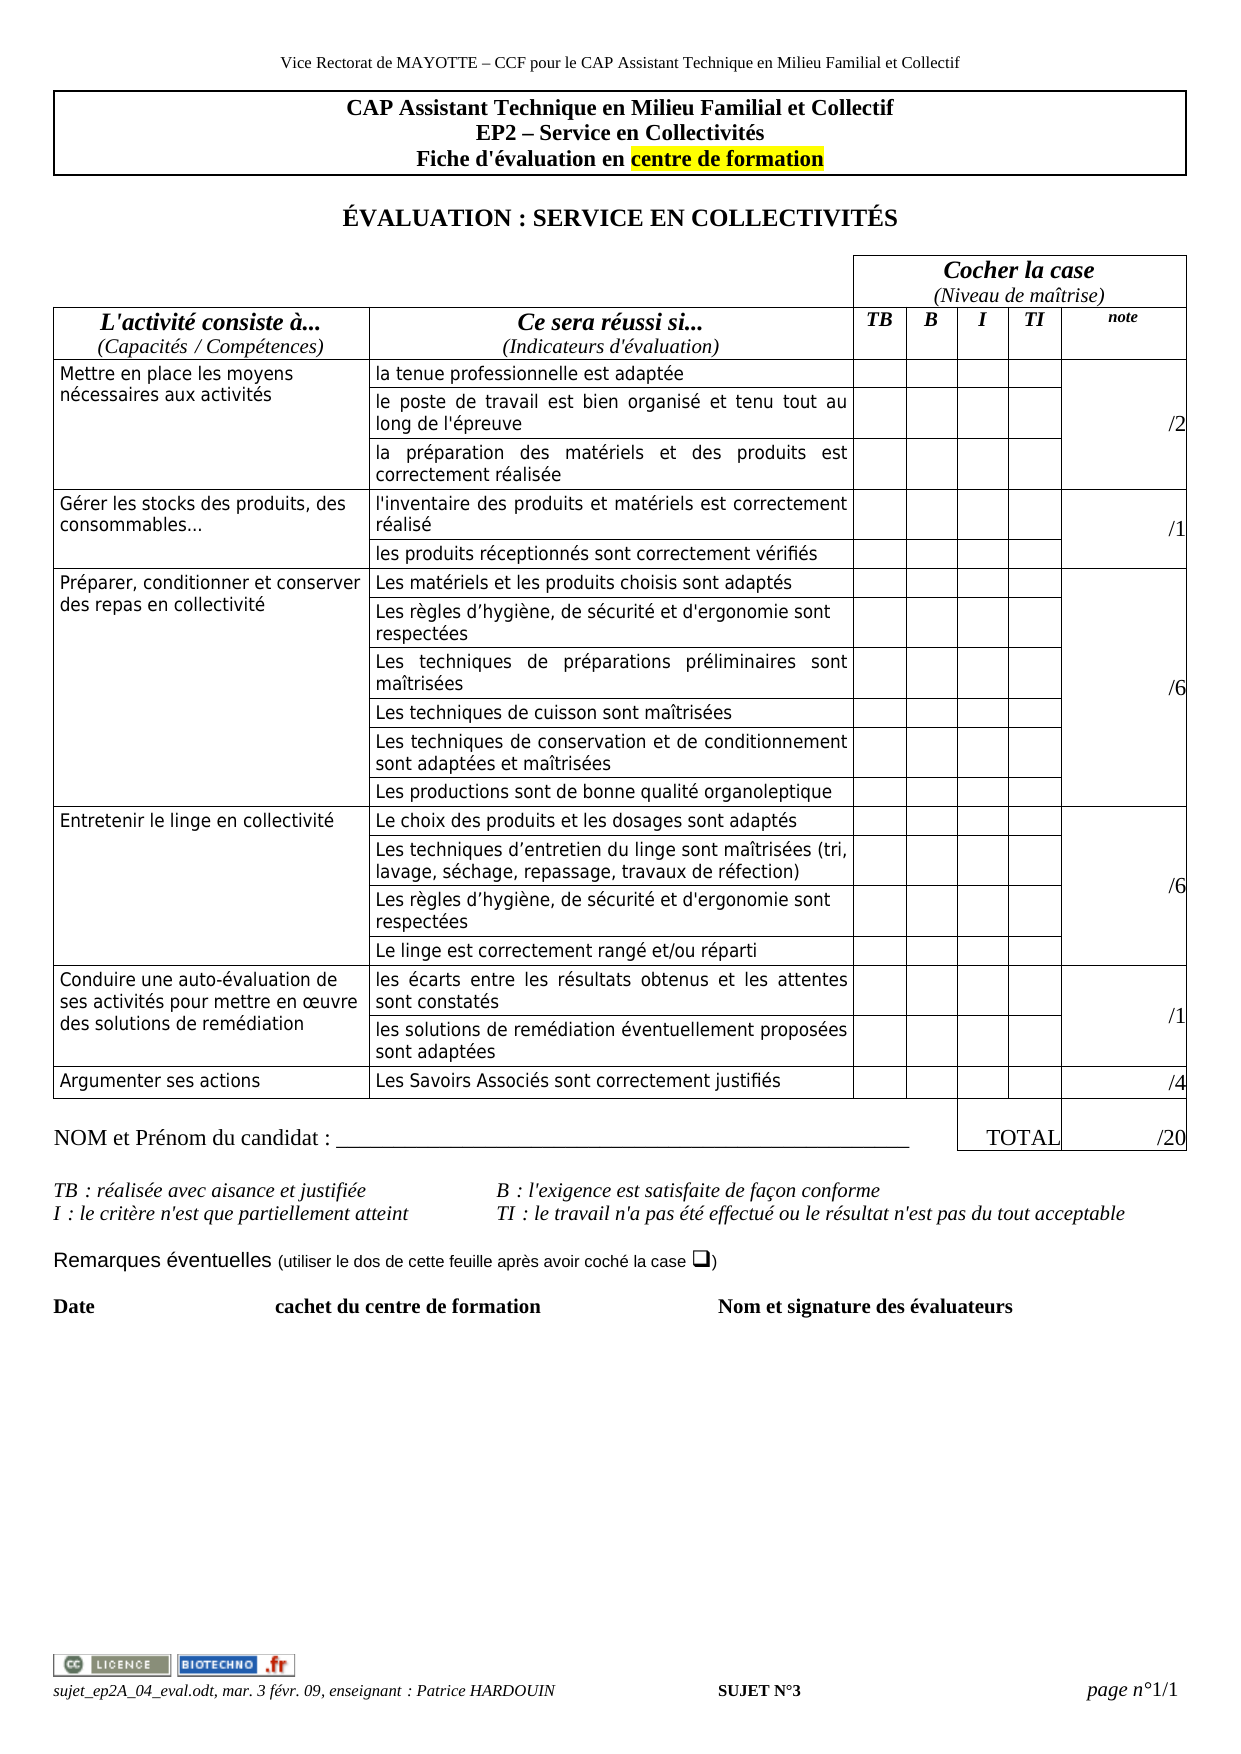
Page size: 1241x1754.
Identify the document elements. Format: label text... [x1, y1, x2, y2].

table_cell L'activité consiste à... (Capacités / Compétences) [54, 308, 369, 358]
table_cell [854, 1067, 906, 1098]
table_cell TOTAL [958, 1099, 1061, 1150]
text Date cachet du centre de formation Nom et signature des évaluateurs [53, 1295, 1187, 1318]
table_cell [1009, 728, 1061, 777]
text I : le critère n'est que partiellement atteint TI : le travail n'a pas été effectué ou le résultat n'est pas du tout acceptable [53, 1202, 1187, 1225]
table_cell [958, 1067, 1008, 1098]
table_cell /1 [1062, 966, 1186, 1066]
table_cell [958, 388, 1008, 438]
table_header [1009, 490, 1061, 539]
text évaluation : Service en Collectivités [53, 204, 1187, 232]
table_cell /4 [1062, 1067, 1186, 1098]
table_cell [958, 540, 1008, 568]
table_header les écarts entre les résultats obtenus et les attentes sont constatés [370, 966, 853, 1015]
table_cell [907, 699, 957, 727]
table_cell [958, 728, 1008, 777]
table_header Les matériels et les produits choisis sont adaptés [370, 569, 853, 597]
table_cell [958, 778, 1008, 806]
table_header [907, 966, 957, 1015]
table_cell [907, 937, 957, 965]
table_cell [1009, 886, 1061, 936]
table_cell [958, 836, 1008, 885]
table_header Le choix des produits et les dosages sont adaptés [370, 807, 853, 835]
table_cell Les techniques d’entretien du linge sont maîtrisées (tri, lavage, séchage, repassage, travaux de réfection) [370, 836, 853, 885]
table_header [54, 255, 853, 307]
table_cell Le linge est correctement rangé et/ou réparti [370, 937, 853, 965]
table_header [1009, 807, 1061, 835]
table_cell [958, 937, 1008, 965]
text Remarques éventuelles (utiliser le dos de cette feuille après avoir coché la case ) [53, 1248, 1187, 1272]
table_cell /20 [1062, 1099, 1186, 1150]
table_header [854, 490, 906, 539]
table_header [854, 807, 906, 835]
table_cell [1009, 937, 1061, 965]
table_cell TB [854, 308, 906, 358]
table_cell [907, 778, 957, 806]
table_cell Les techniques de préparations préliminaires sont maîtrisées [370, 648, 853, 698]
table_cell [854, 728, 906, 777]
table_cell [907, 728, 957, 777]
table_cell [854, 699, 906, 727]
table_cell Les Savoirs Associés sont correctement justifiés [370, 1067, 853, 1098]
table_cell [1009, 598, 1061, 647]
text TB : réalisée avec aisance et justifiée B : l'exigence est satisfaite de façon conforme [53, 1179, 1187, 1202]
table_cell [1009, 1067, 1061, 1098]
table_cell [854, 540, 906, 568]
table_cell [854, 439, 906, 488]
text CAP Assistant Technique en Milieu Familial et Collectif [55, 92, 1185, 115]
table_cell [907, 836, 957, 885]
table_cell [958, 886, 1008, 936]
table_cell [854, 1016, 906, 1066]
table_cell Entretenir le linge en collectivité [54, 807, 369, 965]
table_cell [854, 937, 906, 965]
text Fiche d'évaluation en centre de formation [55, 141, 1185, 174]
table_header la tenue professionnelle est adaptée [370, 360, 853, 387]
table_cell /2 [1062, 360, 1186, 488]
table_cell le poste de travail est bien organisé et tenu tout au long de l'épreuve [370, 388, 853, 438]
table_header [958, 360, 1008, 387]
table_header [854, 966, 906, 1015]
table_header [854, 360, 906, 387]
table_cell Mettre en place les moyens nécessaires aux activités [54, 360, 369, 488]
table_header [907, 360, 957, 387]
table_header [1009, 360, 1061, 387]
table_cell TI [1009, 308, 1061, 358]
table_cell [1009, 778, 1061, 806]
table_header [907, 490, 957, 539]
table_cell Gérer les stocks des produits, des consommables... [54, 490, 369, 568]
table_cell /1 [1062, 490, 1186, 568]
table_cell [907, 886, 957, 936]
table_cell [907, 1016, 957, 1066]
table_cell [854, 886, 906, 936]
table_cell Les techniques de conservation et de conditionnement sont adaptées et maîtrisées [370, 728, 853, 777]
table_header [907, 569, 957, 597]
table_cell [958, 648, 1008, 698]
table_cell la préparation des matériels et des produits est correctement réalisée [370, 439, 853, 488]
table_cell [1009, 439, 1061, 488]
table_cell [907, 439, 957, 488]
table_header [958, 807, 1008, 835]
table_cell Ce sera réussi si... (Indicateurs d'évaluation) [370, 308, 853, 358]
table_cell Les règles d’hygiène, de sécurité et d'ergonomie sont respectées [370, 598, 853, 647]
table_cell Les techniques de cuisson sont maîtrisées [370, 699, 853, 727]
table_cell [958, 1016, 1008, 1066]
table_cell [1009, 836, 1061, 885]
table_cell [1009, 1016, 1061, 1066]
table_cell les solutions de remédiation éventuellement proposées sont adaptées [370, 1016, 853, 1066]
table_cell Les règles d’hygiène, de sécurité et d'ergonomie sont respectées [370, 886, 853, 936]
table_header l'inventaire des produits et matériels est correctement réalisé [370, 490, 853, 539]
table_cell les produits réceptionnés sont correctement vérifiés [370, 540, 853, 568]
table_cell [854, 598, 906, 647]
text Vice Rectorat de MAYOTTE – CCF pour le CAP Assistant Technique en Milieu Familial et Collectif [53, 53, 1187, 72]
table_cell [854, 388, 906, 438]
table_cell [907, 540, 957, 568]
table_cell [907, 598, 957, 647]
table_cell B [907, 308, 957, 358]
table_cell [907, 1067, 957, 1098]
table_cell [1009, 648, 1061, 698]
table_header Cocher la case (Niveau de maîtrise) [854, 256, 1186, 307]
table_cell Argumenter ses actions [54, 1067, 369, 1098]
table_header [958, 966, 1008, 1015]
table_cell [1009, 699, 1061, 727]
table_cell [958, 699, 1008, 727]
table_header [907, 807, 957, 835]
table_cell Préparer, conditionner et conserver des repas en collectivité [54, 569, 369, 806]
table_header [1009, 569, 1061, 597]
table_cell [854, 836, 906, 885]
table_header [1009, 966, 1061, 1015]
table_cell note [1062, 308, 1186, 358]
table_cell [854, 648, 906, 698]
table_cell [907, 388, 957, 438]
table_cell [958, 598, 1008, 647]
table_cell /6 [1062, 807, 1186, 965]
table_cell Conduire une auto-évaluation de ses activités pour mettre en œuvre des solutions de remédiation [54, 966, 369, 1066]
text EP2 – Service en Collectivités [55, 115, 1185, 141]
table_header [958, 569, 1008, 597]
table_cell [854, 778, 906, 806]
table_cell Les productions sont de bonne qualité organoleptique [370, 778, 853, 806]
table_cell I [958, 308, 1008, 358]
table_cell [958, 439, 1008, 488]
table_cell NOM et Prénom du candidat : __________________________________________________ [54, 1099, 957, 1150]
table_cell /6 [1062, 569, 1186, 806]
table_cell [1009, 540, 1061, 568]
table_header [854, 569, 906, 597]
table_header [958, 490, 1008, 539]
table_cell [1009, 388, 1061, 438]
picture [53, 1654, 172, 1677]
table_cell [907, 648, 957, 698]
picture [177, 1654, 296, 1677]
